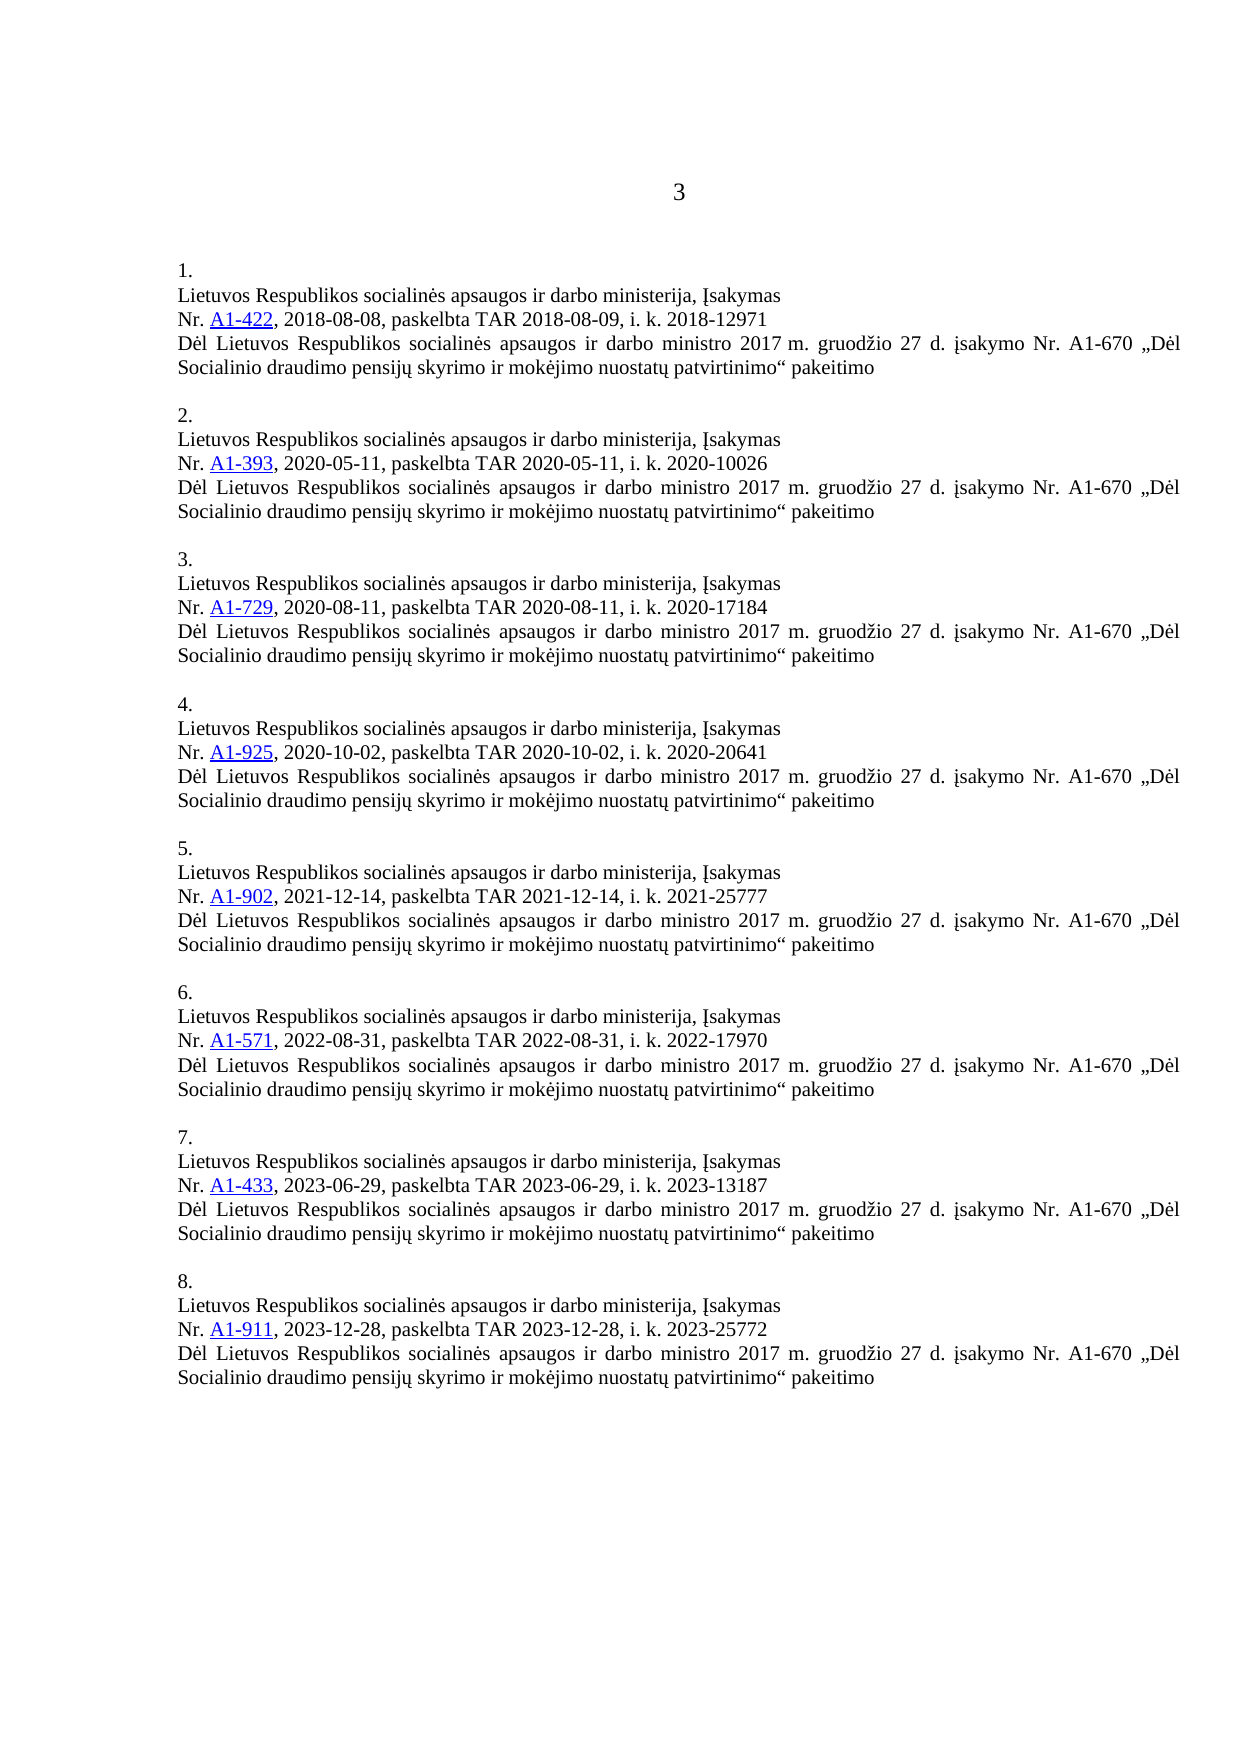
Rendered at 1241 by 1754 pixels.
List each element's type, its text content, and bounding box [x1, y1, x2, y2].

text 6. [177, 980, 1181, 1004]
text Nr. A1-911, 2023-12-28, paskelbta TAR 2023-12-28, i. k. 2023-25772 [177, 1317, 1181, 1341]
text 1. [177, 258, 1181, 282]
text Lietuvos Respublikos socialinės apsaugos ir darbo ministerija, Įsakymas [177, 716, 1181, 740]
text Lietuvos Respublikos socialinės apsaugos ir darbo ministerija, Įsakymas [177, 1293, 1181, 1317]
text Nr. A1-902, 2021-12-14, paskelbta TAR 2021-12-14, i. k. 2021-25777 [177, 884, 1181, 908]
text Dėl Lietuvos Respublikos socialinės apsaugos ir darbo ministro 2017 m. gruodžio 27 d. įsakymo Nr. A1-670 „Dėl Socialinio draudimo pensijų skyrimo ir mokėjimo nuostatų patvirtinimo“ pakeitimo [177, 764, 1181, 812]
text Lietuvos Respublikos socialinės apsaugos ir darbo ministerija, Įsakymas [177, 282, 1181, 307]
text 2. [177, 403, 1181, 427]
text Dėl Lietuvos Respublikos socialinės apsaugos ir darbo ministro 2017 m. gruodžio 27 d. įsakymo Nr. A1-670 „Dėl Socialinio draudimo pensijų skyrimo ir mokėjimo nuostatų patvirtinimo“ pakeitimo [177, 619, 1181, 667]
text Nr. A1-729, 2020-08-11, paskelbta TAR 2020-08-11, i. k. 2020-17184 [177, 595, 1181, 619]
text 8. [177, 1269, 1181, 1293]
text 4. [177, 692, 1181, 716]
text Lietuvos Respublikos socialinės apsaugos ir darbo ministerija, Įsakymas [177, 571, 1181, 595]
text Dėl Lietuvos Respublikos socialinės apsaugos ir darbo ministro 2017 m. gruodžio 27 d. įsakymo Nr. A1-670 „Dėl Socialinio draudimo pensijų skyrimo ir mokėjimo nuostatų patvirtinimo“ pakeitimo [177, 331, 1181, 379]
text Dėl Lietuvos Respublikos socialinės apsaugos ir darbo ministro 2017 m. gruodžio 27 d. įsakymo Nr. A1-670 „Dėl Socialinio draudimo pensijų skyrimo ir mokėjimo nuostatų patvirtinimo“ pakeitimo [177, 1052, 1181, 1101]
text Dėl Lietuvos Respublikos socialinės apsaugos ir darbo ministro 2017 m. gruodžio 27 d. įsakymo Nr. A1-670 „Dėl Socialinio draudimo pensijų skyrimo ir mokėjimo nuostatų patvirtinimo“ pakeitimo [177, 908, 1181, 956]
text Lietuvos Respublikos socialinės apsaugos ir darbo ministerija, Įsakymas [177, 1004, 1181, 1028]
text Nr. A1-422, 2018-08-08, paskelbta TAR 2018-08-09, i. k. 2018-12971 [177, 307, 1181, 331]
text Dėl Lietuvos Respublikos socialinės apsaugos ir darbo ministro 2017 m. gruodžio 27 d. įsakymo Nr. A1-670 „Dėl Socialinio draudimo pensijų skyrimo ir mokėjimo nuostatų patvirtinimo“ pakeitimo [177, 475, 1181, 523]
text Nr. A1-925, 2020-10-02, paskelbta TAR 2020-10-02, i. k. 2020-20641 [177, 740, 1181, 764]
text Dėl Lietuvos Respublikos socialinės apsaugos ir darbo ministro 2017 m. gruodžio 27 d. įsakymo Nr. A1-670 „Dėl Socialinio draudimo pensijų skyrimo ir mokėjimo nuostatų patvirtinimo“ pakeitimo [177, 1197, 1181, 1245]
text Nr. A1-571, 2022-08-31, paskelbta TAR 2022-08-31, i. k. 2022-17970 [177, 1028, 1181, 1052]
text 5. [177, 836, 1181, 860]
text Nr. A1-433, 2023-06-29, paskelbta TAR 2023-06-29, i. k. 2023-13187 [177, 1173, 1181, 1197]
text Lietuvos Respublikos socialinės apsaugos ir darbo ministerija, Įsakymas [177, 1149, 1181, 1173]
text Lietuvos Respublikos socialinės apsaugos ir darbo ministerija, Įsakymas [177, 860, 1181, 884]
text Nr. A1-393, 2020-05-11, paskelbta TAR 2020-05-11, i. k. 2020-10026 [177, 451, 1181, 475]
text Lietuvos Respublikos socialinės apsaugos ir darbo ministerija, Įsakymas [177, 427, 1181, 451]
text 7. [177, 1125, 1181, 1149]
text Dėl Lietuvos Respublikos socialinės apsaugos ir darbo ministro 2017 m. gruodžio 27 d. įsakymo Nr. A1-670 „Dėl Socialinio draudimo pensijų skyrimo ir mokėjimo nuostatų patvirtinimo“ pakeitimo [177, 1341, 1181, 1389]
text 3. [177, 547, 1181, 571]
